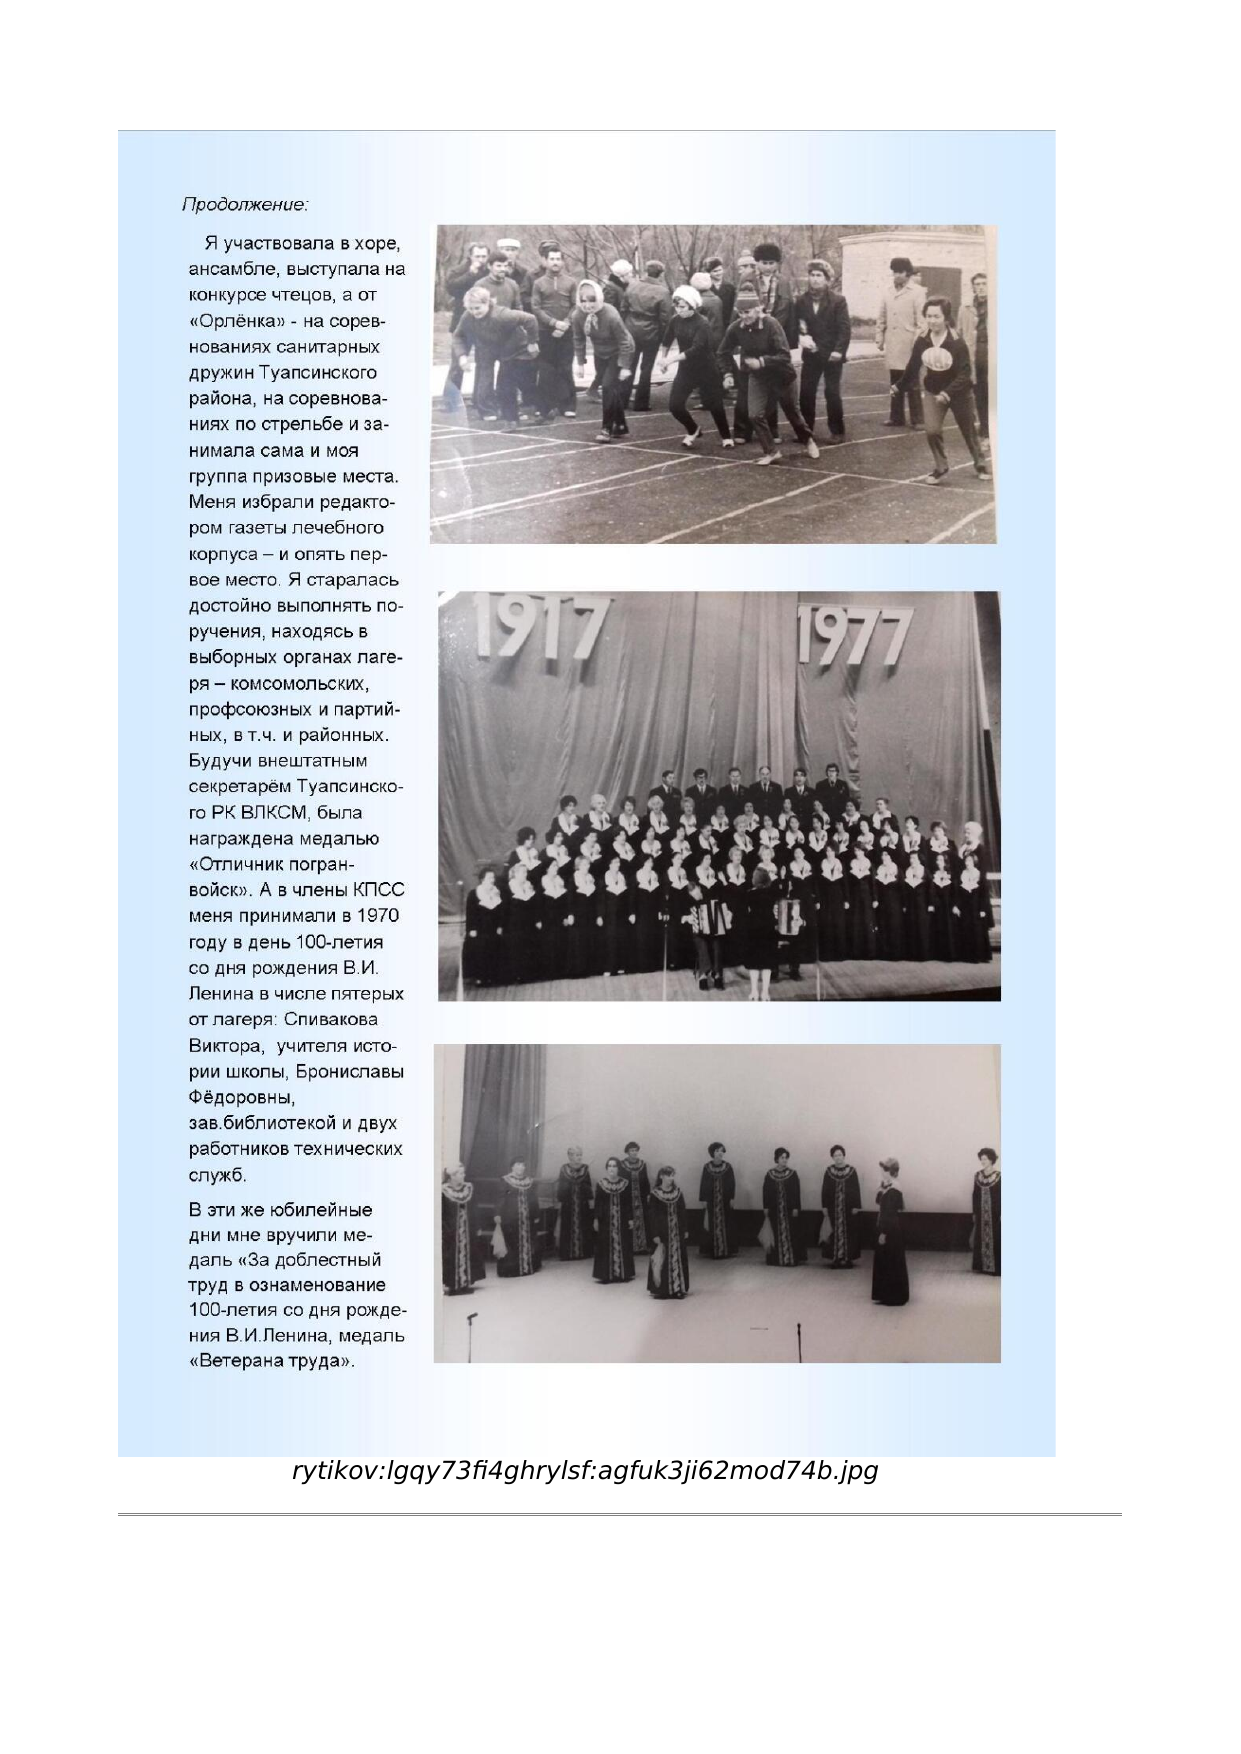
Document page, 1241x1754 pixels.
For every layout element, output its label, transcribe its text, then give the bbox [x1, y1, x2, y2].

picture [118, 130, 1056, 1457]
text rytikov:lgqy73fi4ghrylsf:agfuk3ji62mod74b.jpg [118, 1457, 1056, 1486]
